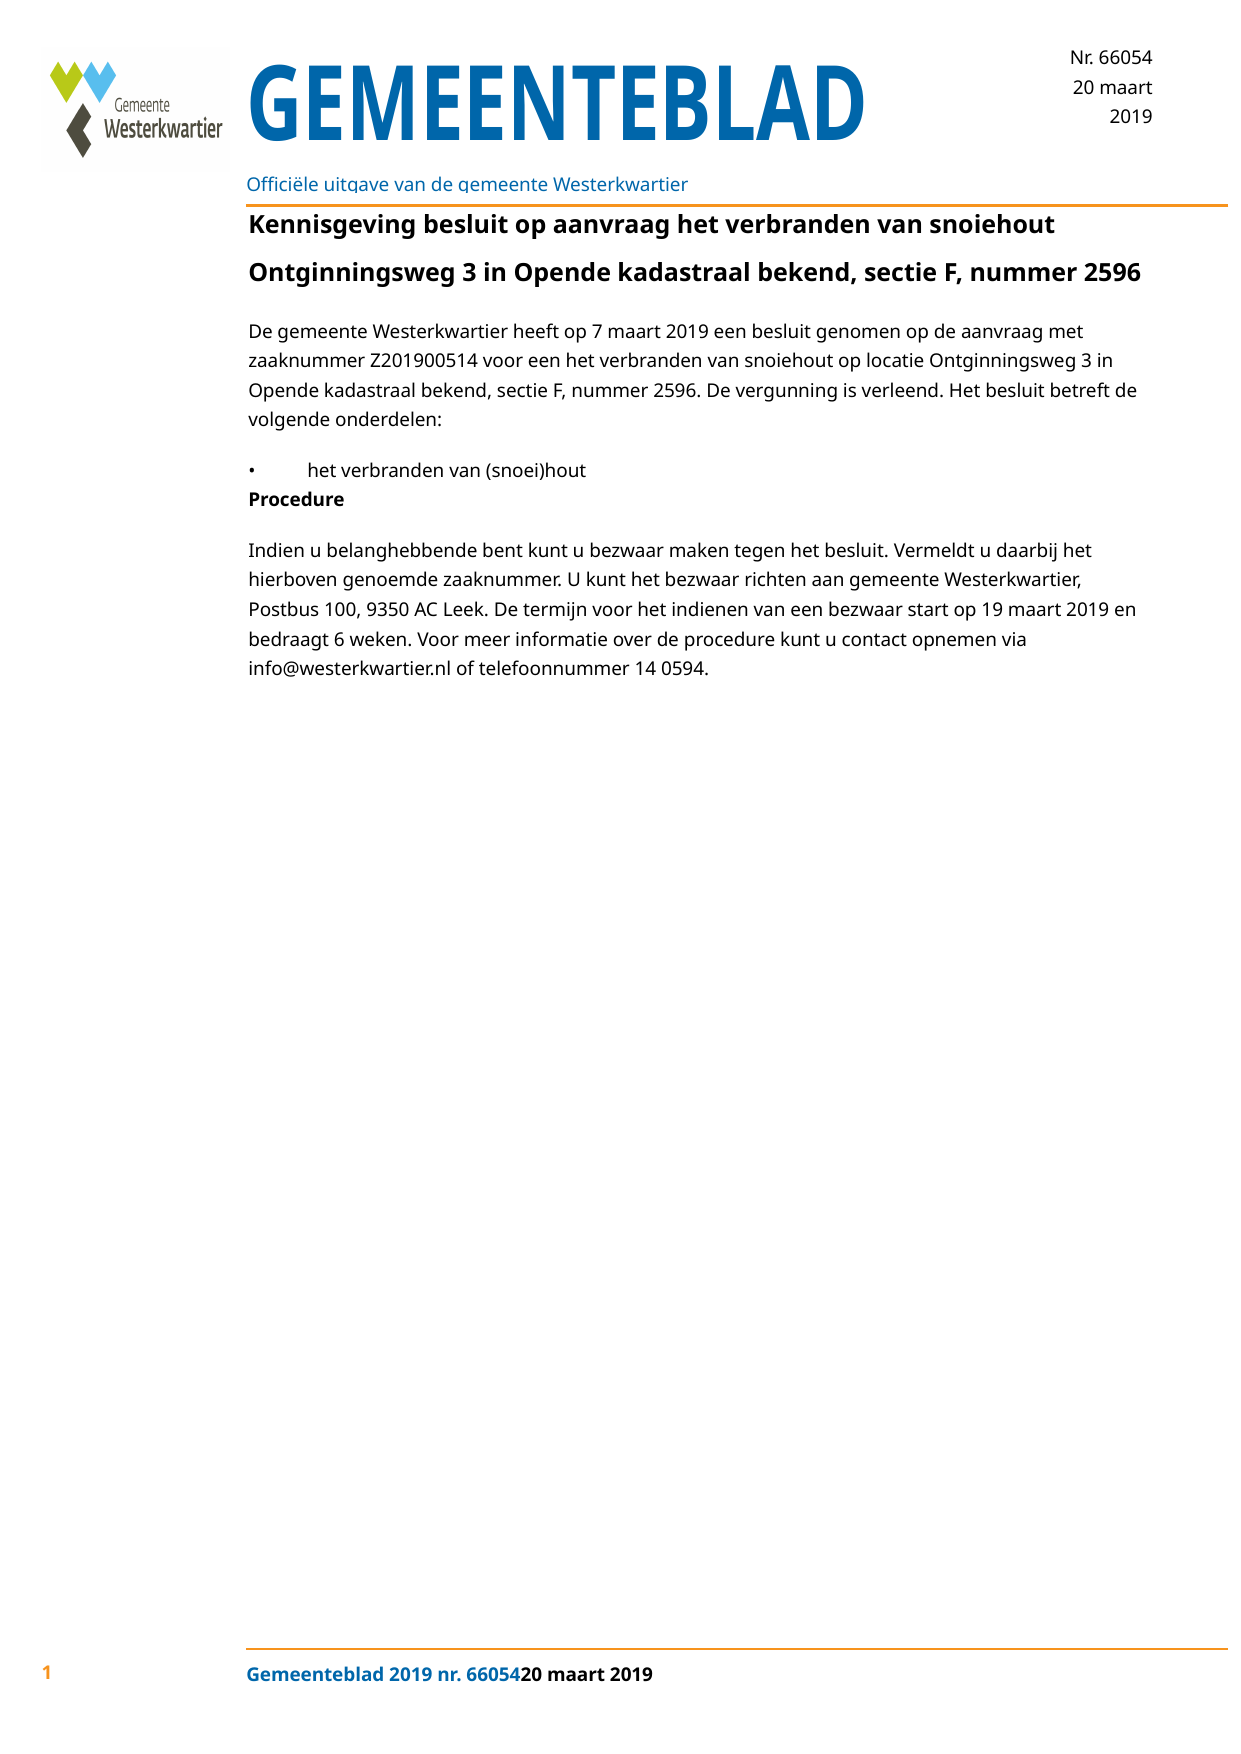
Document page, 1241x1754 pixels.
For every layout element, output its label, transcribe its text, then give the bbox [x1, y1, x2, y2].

text Indien u belanghebbende bent kunt u bezwaar maken tegen het besluit. Vermeldt u daarbij het hierboven genoemde zaaknummer. U kunt het bezwaar richten aan gemeente Westerkwartier, Postbus 100, 9350 AC Leek. De termijn voor het indienen van een bezwaar start op 19 maart 2019 en bedraagt 6 weken. Voor meer informatie over de procedure kunt u contact opnemen via info@westerkwartier.nl of telefoonnummer 14 0594. [248, 537, 1152, 681]
text Kennisgeving besluit op aanvraag het verbranden van snoiehout Ontginningsweg 3 in Opende kadastraal bekend, sectie F, nummer 2596 [248, 207, 1152, 288]
list het verbranden van (snoei)hout [248, 457, 1152, 483]
text Procedure [248, 487, 1152, 512]
text De gemeente Westerkwartier heeft op 7 maart 2019 een besluit genomen op de aanvraag met zaaknummer Z201900514 voor een het verbranden van snoiehout op locatie Ontginningsweg 3 in Opende kadastraal bekend, sectie F, nummer 2596. De vergunning is verleend. Het besluit betreft de volgende onderdelen: [248, 318, 1152, 432]
picture [41, 47, 231, 172]
